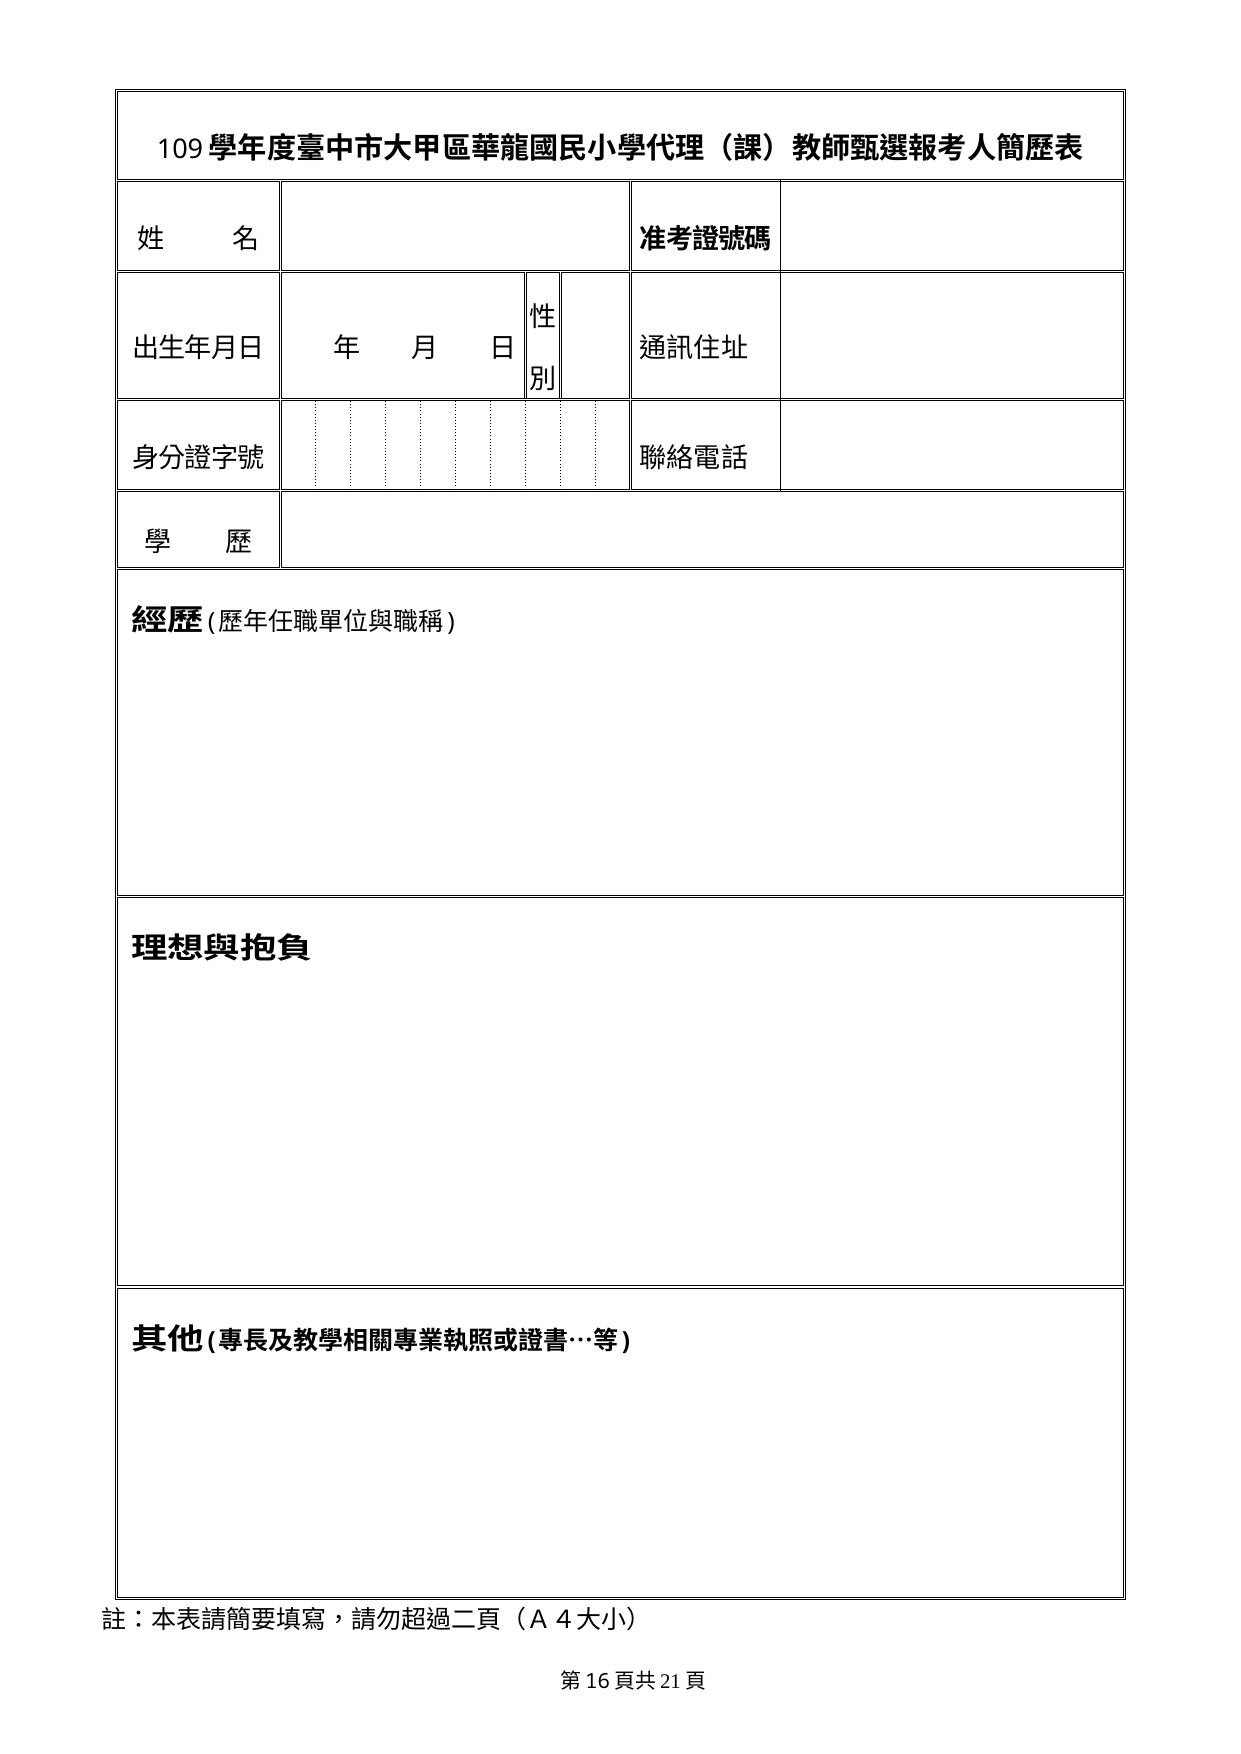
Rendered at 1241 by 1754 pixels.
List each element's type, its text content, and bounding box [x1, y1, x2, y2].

table_cell 通訊住址 [632, 273, 780, 398]
table_cell [491, 401, 526, 488]
table_cell 聯絡電話 [632, 401, 780, 488]
table_cell 姓 名 [118, 182, 279, 270]
table_header 109學年度臺中市大甲區華龍國民小學代理（課）教師甄選報考人簡歷表 [118, 92, 1123, 179]
table_cell 性別 [527, 273, 559, 398]
text 註：本表請簡要填寫，請勿超過二頁（Ａ４大小） [89, 1600, 1152, 1636]
table_cell 理想與抱負 [118, 898, 1123, 1285]
table_cell [351, 401, 386, 488]
table_cell [386, 401, 421, 488]
table_cell [781, 182, 1123, 270]
table_cell 准考證號碼 [632, 182, 780, 270]
table_cell 年 月 日 [282, 273, 524, 398]
table_cell [526, 401, 561, 488]
table_cell 經歷(歷年任職單位與職稱) [118, 570, 1123, 895]
table_cell [316, 401, 351, 488]
table_cell 其他(專長及教學相關專業執照或證書…等) [118, 1289, 1123, 1597]
table_cell [282, 182, 629, 270]
table_cell [562, 273, 629, 398]
table_cell [596, 401, 629, 488]
table_cell [561, 401, 596, 488]
table_cell 身分證字號 [118, 401, 279, 488]
table_cell 學 歷 [118, 492, 279, 567]
table_cell 出生年月日 [118, 273, 279, 398]
table_cell [781, 401, 1123, 488]
table_cell [781, 273, 1123, 398]
table_cell [282, 401, 316, 488]
table_cell [456, 401, 491, 488]
table_cell [421, 401, 456, 488]
table_cell [282, 492, 1123, 567]
